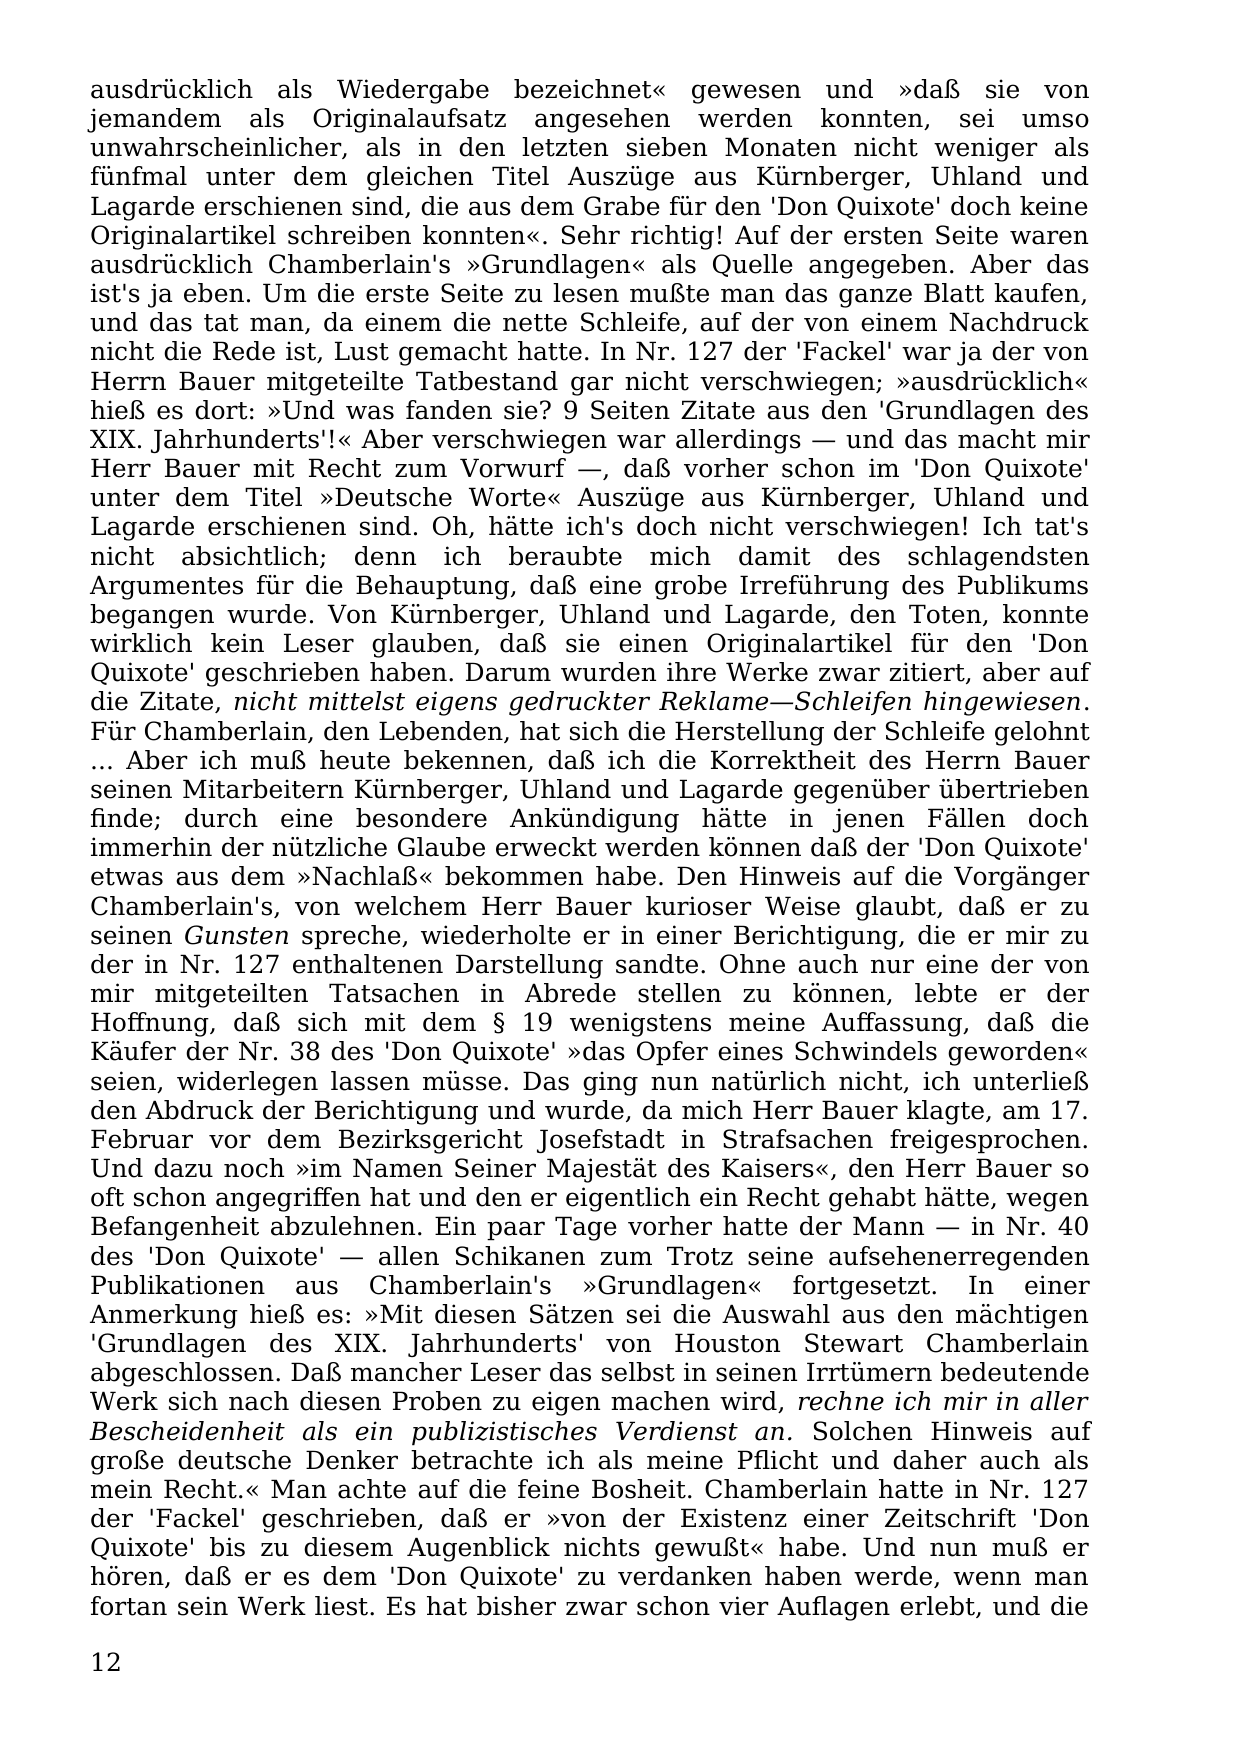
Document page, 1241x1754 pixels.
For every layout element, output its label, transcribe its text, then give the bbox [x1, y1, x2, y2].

text ausdrücklich als Wiedergabe bezeichnet« gewesen und »daß sie von jemandem als Originalaufsatz angesehen werden konnten, sei umso unwahrscheinlicher, als in den letzten sieben Monaten nicht weniger als fünfmal unter dem gleichen Titel Auszüge aus Kürnberger, Uhland und Lagarde erschienen sind, die aus dem Grabe für den 'Don Quixote' doch keine Originalartikel schreiben konnten«. Sehr richtig! Auf der ersten Seite waren ausdrücklich Chamberlain's »Grundlagen« als Quelle angegeben. Aber das ist's ja eben. Um die erste Seite zu lesen mußte man das ganze Blatt kaufen, und das tat man, da einem die nette Schleife, auf der von einem Nachdruck nicht die Rede ist, Lust gemacht hatte. In Nr. 127 der 'Fackel' war ja der von Herrn Bauer mitgeteilte Tatbestand gar nicht verschwiegen; »ausdrücklich« hieß es dort: »Und was fanden sie? 9 Seiten Zitate aus den 'Grundlagen des XIX. Jahrhunderts'!« Aber verschwiegen war allerdings — und das macht mir Herr Bauer mit Recht zum Vorwurf —, daß vorher schon im 'Don Quixote' unter dem Titel »Deutsche Worte« Auszüge aus Kürnberger, Uhland und Lagarde erschienen sind. Oh, hätte ich's doch nicht verschwiegen! Ich tat's nicht absichtlich; denn ich beraubte mich damit des schlagendsten Argumentes für die Behauptung, daß eine grobe Irreführung des Publikums begangen wurde. Von Kürnberger, Uhland und Lagarde, den Toten, konnte wirklich kein Leser glauben, daß sie einen Originalartikel für den 'Don Quixote' geschrieben haben. Darum wurden ihre Werke zwar zitiert, aber auf die Zitate, nicht mittelst eigens gedruckter Reklame—Schleifen hingewiesen. Für Chamberlain, den Lebenden, hat sich die Herstellung der Schleife gelohnt ... Aber ich muß heute bekennen, daß ich die Korrektheit des Herrn Bauer seinen Mitarbeitern Kürnberger, Uhland und Lagarde gegenüber übertrieben finde; durch eine besondere Ankündigung hätte in jenen Fällen doch immerhin der nützliche Glaube erweckt werden können daß der 'Don Quixote' etwas aus dem »Nachlaß« bekommen habe. Den Hinweis auf die Vorgänger Chamberlain's, von welchem Herr Bauer kurioser Weise glaubt, daß er zu seinen Gunsten spreche, wiederholte er in einer Berichtigung, die er mir zu der in Nr. 127 enthaltenen Darstellung sandte. Ohne auch nur eine der von mir mitgeteilten Tatsachen in Abrede stellen zu können, lebte er der Hoffnung, daß sich mit dem § 19 wenigstens meine Auffassung, daß die Käufer der Nr. 38 des 'Don Quixote' »das Opfer eines Schwindels geworden« seien, widerlegen lassen müsse. Das ging nun natürlich nicht, ich unterließ den Abdruck der Berichtigung und wurde, da mich Herr Bauer klagte, am 17. Februar vor dem Bezirksgericht Josefstadt in Strafsachen freigesprochen. Und dazu noch »im Namen Seiner Majestät des Kaisers«, den Herr Bauer so oft schon angegriffen hat und den er eigentlich ein Recht gehabt hätte, wegen Befangenheit abzulehnen. Ein paar Tage vorher hatte der Mann — in Nr. 40 des 'Don Quixote' — allen Schikanen zum Trotz seine aufsehenerregenden Publikationen aus Chamberlain's »Grundlagen« fortgesetzt. In einer Anmerkung hieß es: »Mit diesen Sätzen sei die Auswahl aus den mächtigen 'Grundlagen des XIX. Jahrhunderts' von Houston Stewart Chamberlain abgeschlossen. Daß mancher Leser das selbst in seinen Irrtümern bedeutende Werk sich nach diesen Proben zu eigen machen wird, rechne ich mir in aller Bescheidenheit als ein publizistisches Verdienst an. Solchen Hinweis auf große deutsche Denker betrachte ich als meine Pflicht und daher auch als mein Recht.« Man achte auf die feine Bosheit. Chamberlain hatte in Nr. 127 der 'Fackel' geschrieben, daß er »von der Existenz einer Zeitschrift 'Don Quixote' bis zu diesem Augenblick nichts gewußt« habe. Und nun muß er hören, daß er es dem 'Don Quixote' zu verdanken haben werde, wenn man fortan sein Werk liest. Es hat bisher zwar schon vier Auflagen erlebt, und die [90, 75, 1091, 1621]
